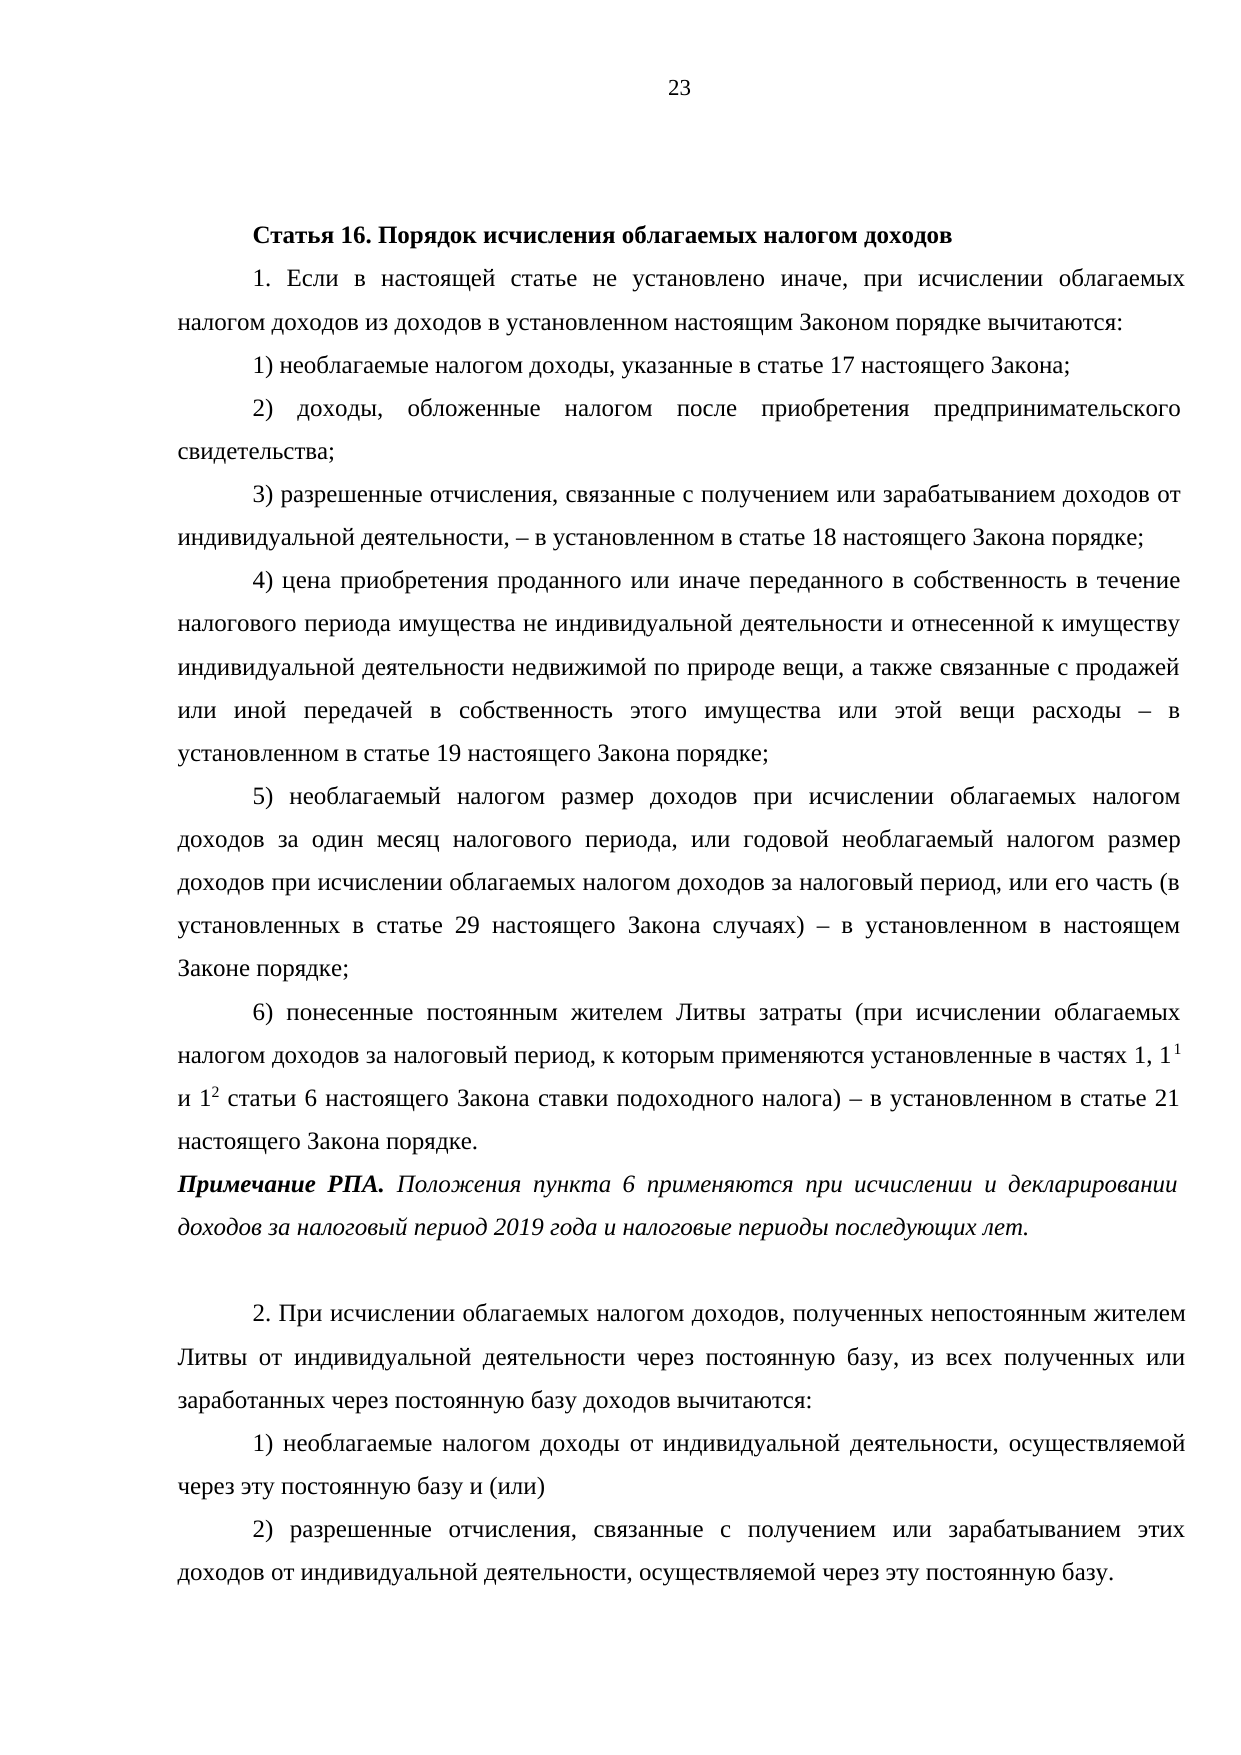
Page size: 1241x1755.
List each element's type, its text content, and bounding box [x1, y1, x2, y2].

text 1) необлагаемые налогом доходы, указанные в статье 17 настоящего Закона; [177, 350, 1181, 378]
text 5) необлагаемый налогом размер доходов при исчислении облагаемых налогом доходов за один месяц налогового периода, или годовой необлагаемый налогом размер доходов при исчислении облагаемых налогом доходов за налоговый период, или его часть (в установленных в статье 29 настоящего Закона случаях) – в установленном в настоящем Законе порядке; [177, 781, 1181, 982]
text 2) разрешенные отчисления, связанные с получением или зарабатыванием этих доходов от индивидуальной деятельности, осуществляемой через эту постоянную базу. [177, 1514, 1186, 1586]
text 1) необлагаемые налогом доходы от индивидуальной деятельности, осуществляемой через эту постоянную базу и (или) [177, 1428, 1186, 1500]
text Статья 16. Порядок исчисления облагаемых налогом доходов [177, 220, 1186, 249]
text Примечание РПА. Положения пункта 6 применяются при исчислении и декларировании доходов за налоговый период 2019 года и налоговые периоды последующих лет. [177, 1169, 1181, 1241]
text 3) разрешенные отчисления, связанные с получением или зарабатыванием доходов от индивидуальной деятельности, – в установленном в статье 18 настоящего Закона порядке; [177, 479, 1181, 551]
text 2) доходы, обложенные налогом после приобретения предпринимательского свидетельства; [177, 393, 1181, 465]
text 4) цена приобретения проданного или иначе переданного в собственность в течение налогового периода имущества не индивидуальной деятельности и отнесенной к имуществу индивидуальной деятельности недвижимой по природе вещи, а также связанные с продажей или иной передачей в собственность этого имущества или этой вещи расходы – в установленном в статье 19 настоящего Закона порядке; [177, 565, 1181, 767]
text 6) понесенные постоянным жителем Литвы затраты (при исчислении облагаемых налогом доходов за налоговый период, к которым применяются установленные в частях 1, 11 и 12 статьи 6 настоящего Закона ставки подоходного налога) – в установленном в статье 21 настоящего Закона порядке. [177, 997, 1181, 1155]
text 1. Если в настоящей статье не установлено иначе, при исчислении облагаемых налогом доходов из доходов в установленном настоящим Законом порядке вычитаются: [177, 263, 1186, 335]
text 2. При исчислении облагаемых налогом доходов, полученных непостоянным жителем Литвы от индивидуальной деятельности через постоянную базу, из всех полученных или заработанных через постоянную базу доходов вычитаются: [177, 1298, 1186, 1413]
